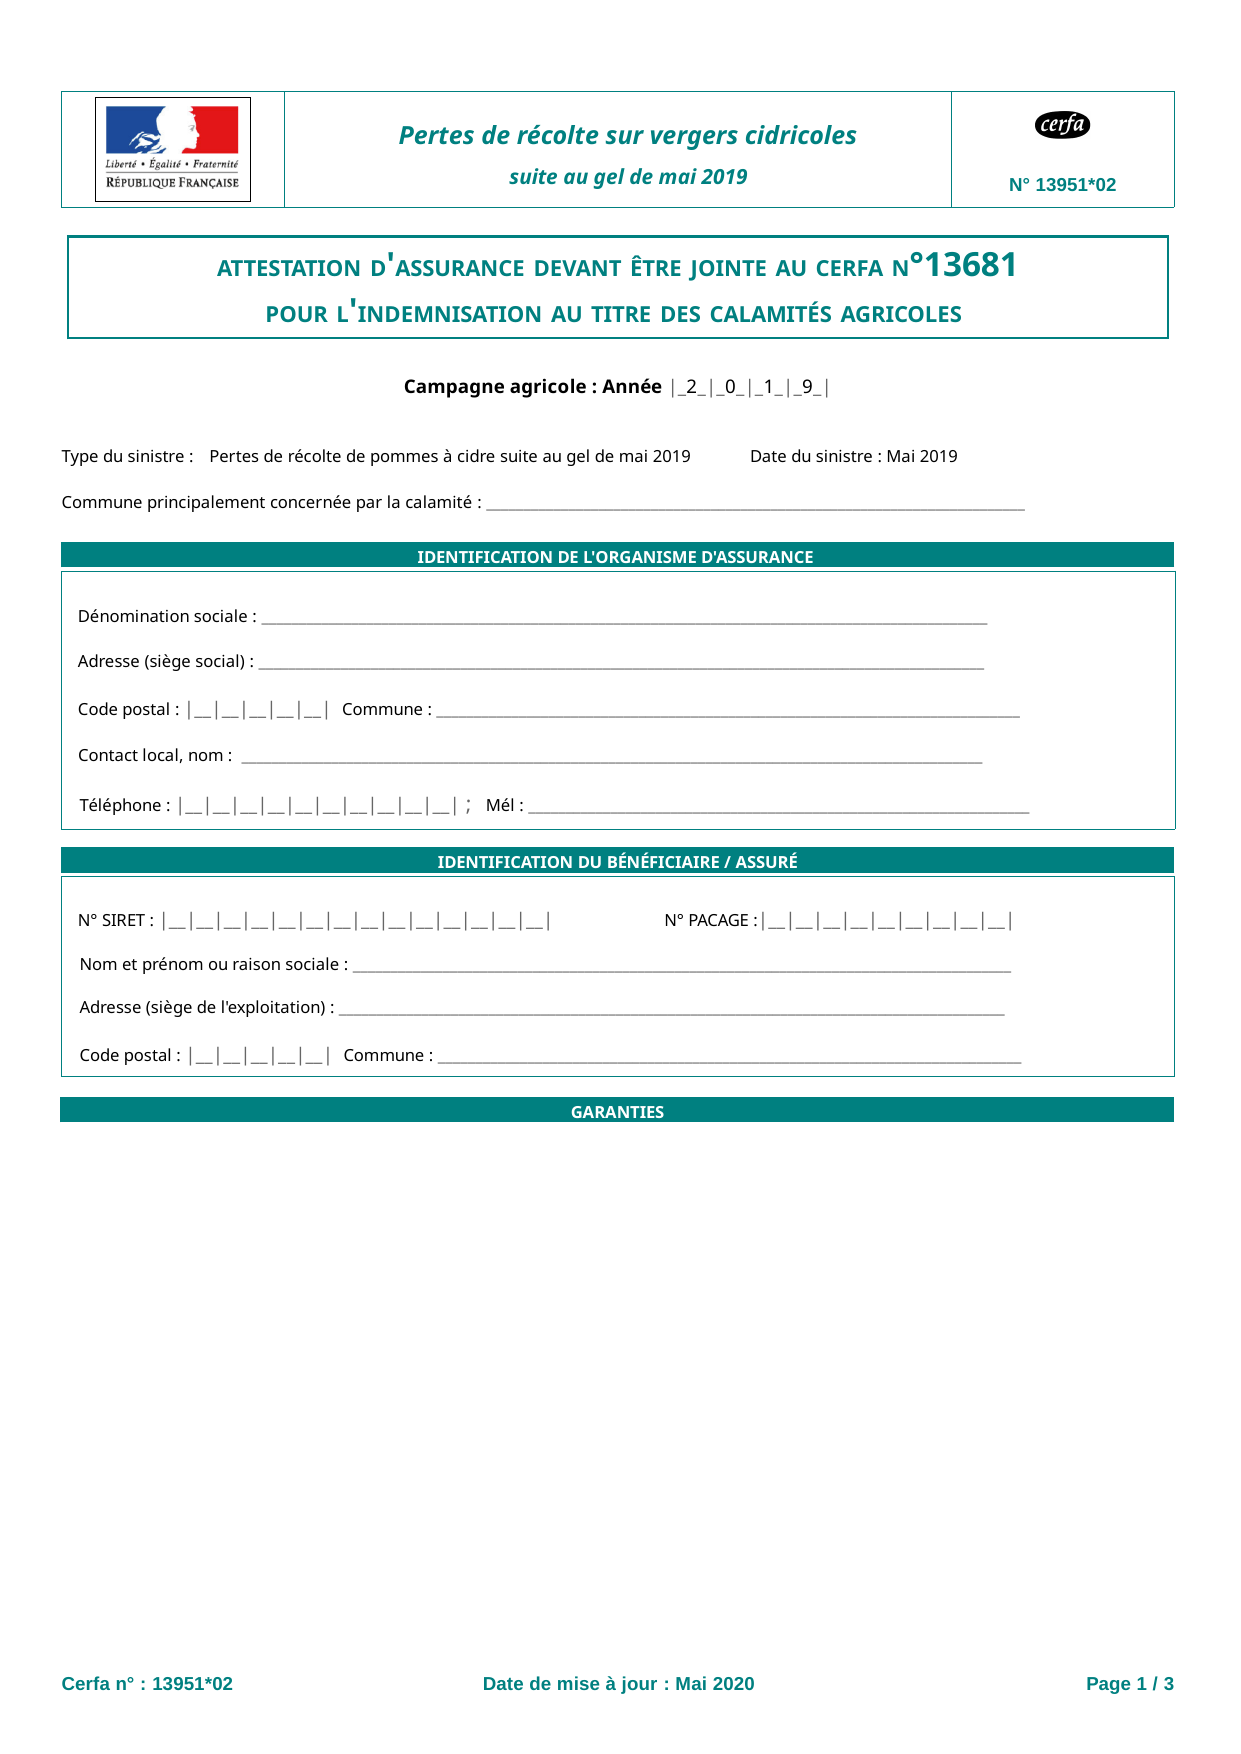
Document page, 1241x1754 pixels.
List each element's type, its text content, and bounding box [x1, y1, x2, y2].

table_header Pertes de récolte sur vergers cidricoles suite au gel de mai 2019 [285, 92, 951, 207]
text attestation d'assurance devant être jointe au cerfa n°13681 [72, 240, 1164, 286]
text pour l'indemnisation au titre des calamités agricoles [72, 286, 1164, 332]
text Code postal : |__|__|__|__|__| Commune : ______________________________________________________________________________ [79, 1041, 1157, 1065]
text GARANTIES [61, 1101, 1173, 1121]
picture [1035, 111, 1091, 139]
text Dénomination sociale : _________________________________________________________________________________________________ [73, 605, 1163, 627]
text Adresse (siège de l'exploitation) : _________________________________________________________________________________________ [79, 996, 1157, 1018]
text Téléphone : |__|__|__|__|__|__|__|__|__|__| ; Mél : ___________________________________________________________________ [79, 788, 1157, 817]
text Campagne agricole : Année |_2_|_0_|_1_|_9_| [61, 224, 1174, 399]
text Commune principalement concernée par la calamité : ________________________________________________________________________ [61, 491, 1174, 513]
text IDeNTIFICATION du BéNéFICIAiRE / ASSURé [62, 851, 1173, 872]
text Code postal : |__|__|__|__|__| Commune : ______________________________________________________________________________ [73, 695, 1157, 721]
text Contact local, nom : ___________________________________________________________________________________________________ [73, 743, 1157, 766]
text Identification de l'organisme d'assurance [62, 546, 1173, 566]
table_header N° 13951*02 [952, 92, 1174, 207]
text Type du sinistre : Pertes de récolte de pommes à cidre suite au gel de mai 2019 Date du sinistre : Mai 2019 [61, 445, 1174, 467]
text N° SIRET : |__|__|__|__|__|__|__|__|__|__|__|__|__|__| N° PACAGE :|__|__|__|__|__|__|__|__|__| [73, 906, 1164, 932]
table_header [62, 92, 284, 207]
text Nom et prénom ou raison sociale : ________________________________________________________________________________________ [79, 952, 1157, 975]
text Adresse (siège social) : _________________________________________________________________________________________________ [73, 650, 1163, 672]
